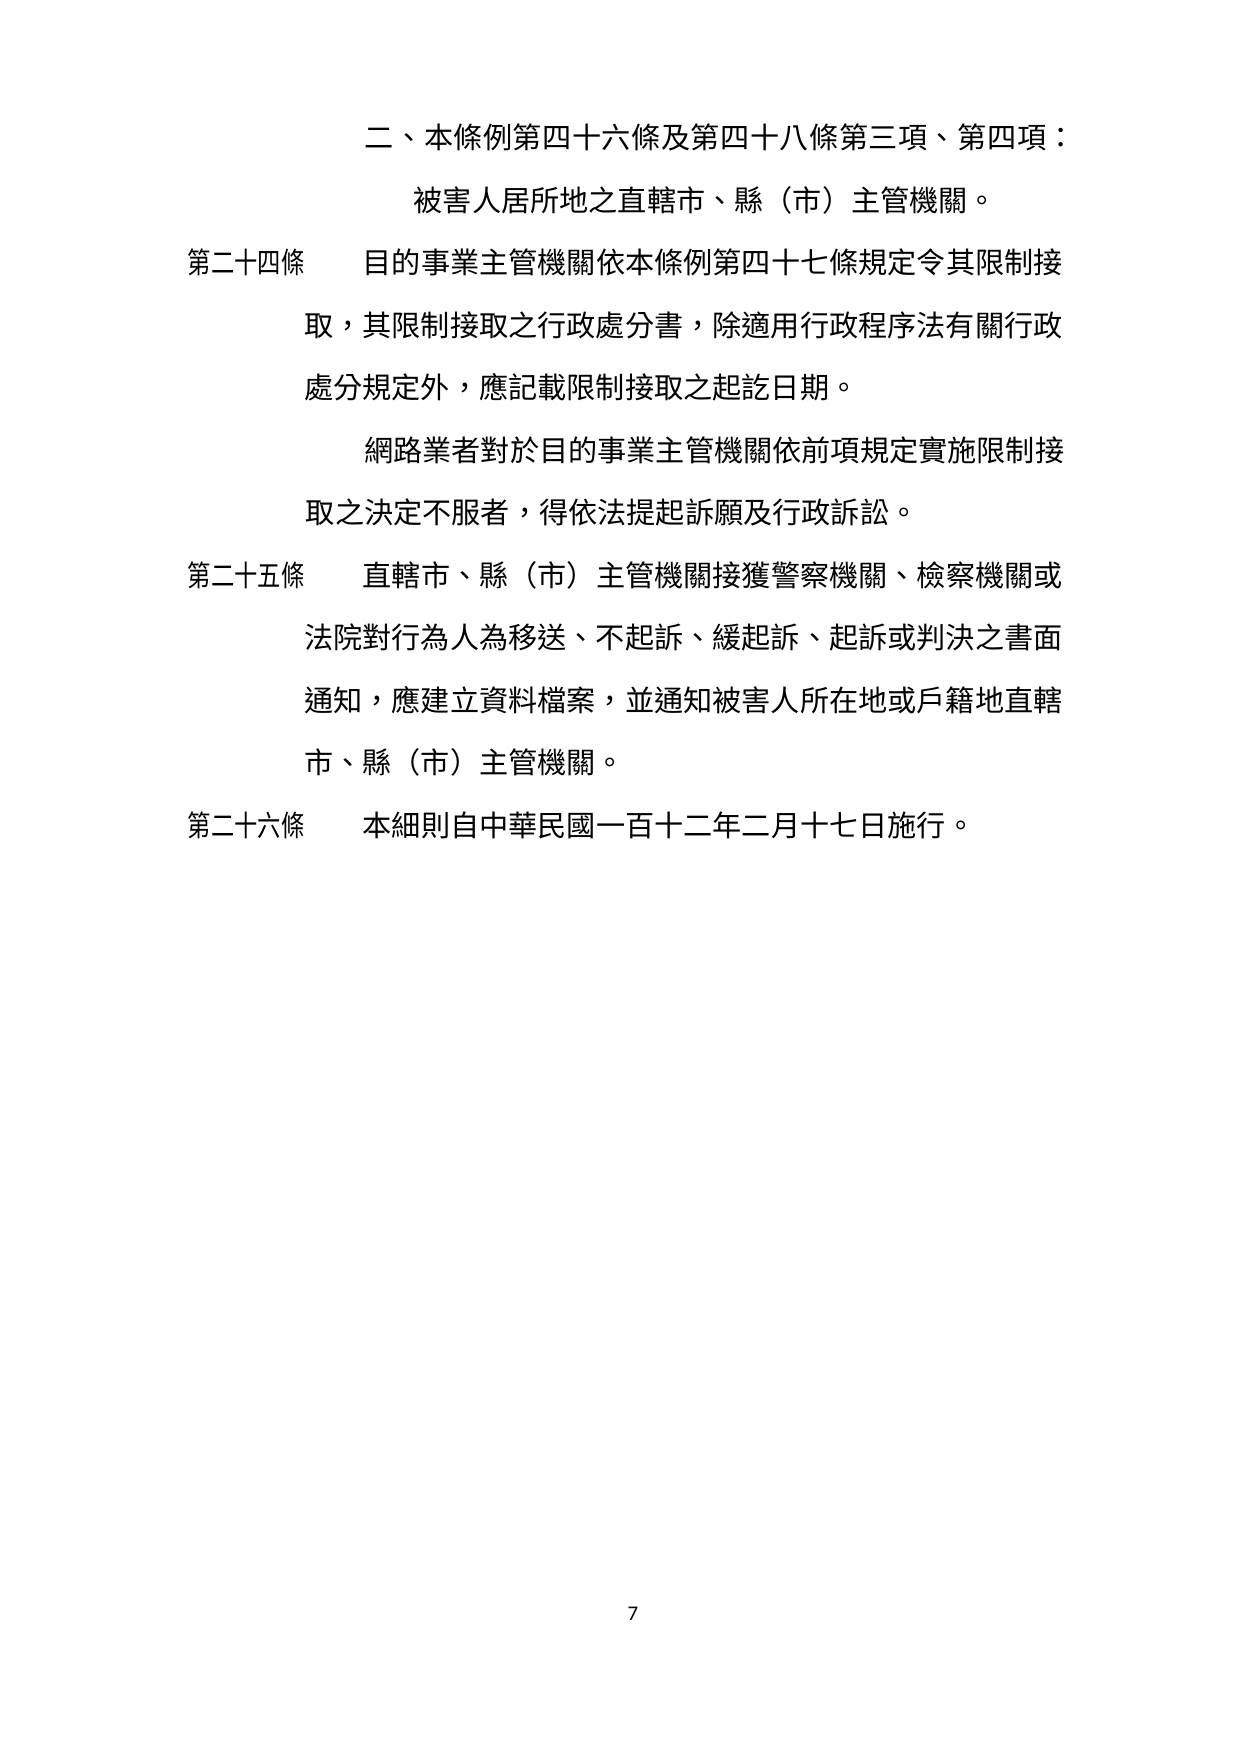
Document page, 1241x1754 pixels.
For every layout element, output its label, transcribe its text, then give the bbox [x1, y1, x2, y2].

text 第二十五條 直轄市、縣（市）主管機關接獲警察機關、檢察機關或法院對行為人為移送、不起訴、緩起訴、起訴或判決之書面通知，應建立資料檔案，並通知被害人所在地或戶籍地直轄市、縣（市）主管機關。 [187, 532, 1078, 782]
text 網路業者對於目的事業主管機關依前項規定實施限制接取之決定不服者，得依法提起訴願及行政訴訟。 [306, 407, 1078, 532]
text 二、本條例第四十六條及第四十八條第三項、第四項：被害人居所地之直轄市、縣（市）主管機關。 [364, 94, 1078, 219]
text 第二十四條 目的事業主管機關依本條例第四十七條規定令其限制接取，其限制接取之行政處分書，除適用行政程序法有關行政處分規定外，應記載限制接取之起訖日期。 [187, 219, 1078, 407]
text 第二十六條 本細則自中華民國一百十二年二月十七日施行。 [187, 782, 1078, 844]
